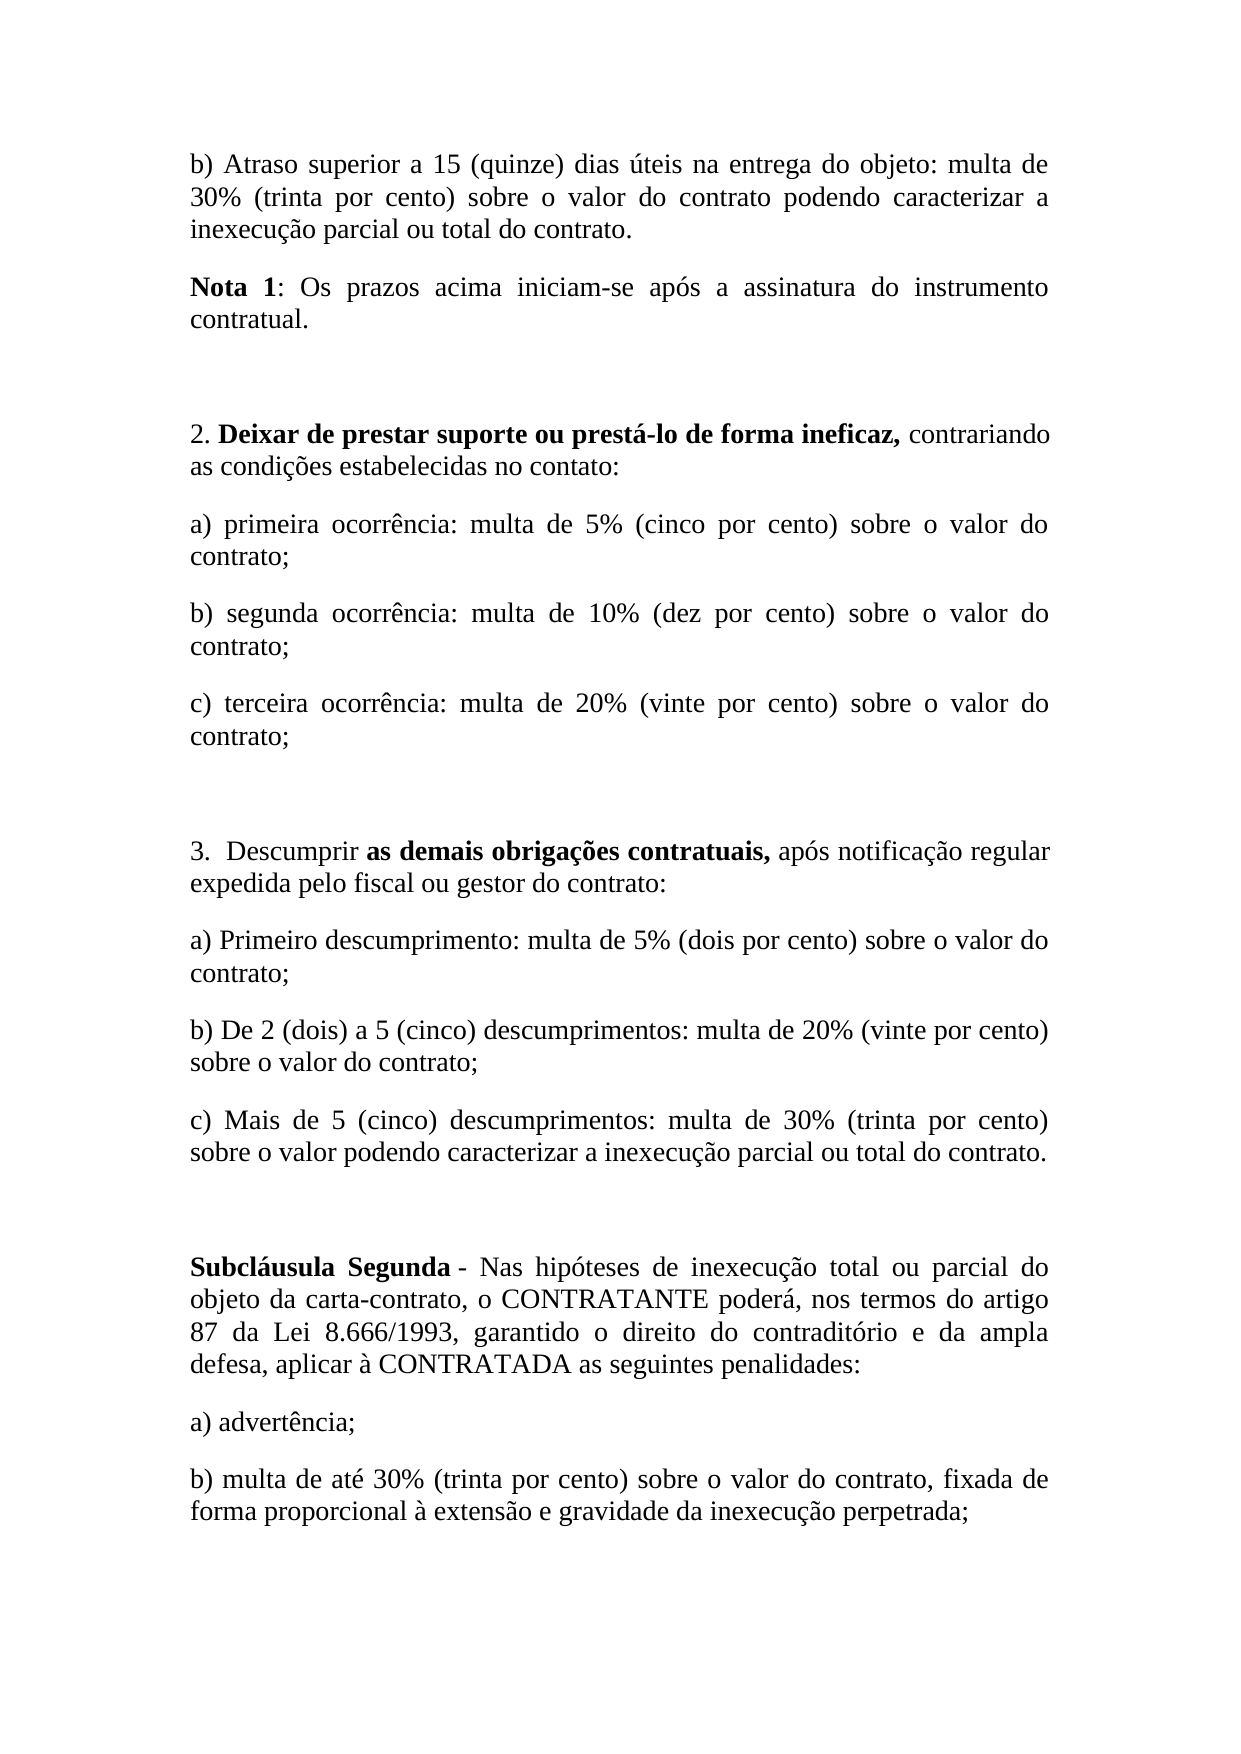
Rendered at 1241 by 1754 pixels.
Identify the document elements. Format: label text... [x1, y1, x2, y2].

text b) Atraso superior a 15 (quinze) dias úteis na entrega do objeto: multa de 30% (trinta por cento) sobre o valor do contrato podendo caracterizar a inexecução parcial ou total do contrato. [190, 148, 1051, 245]
text a) primeira ocorrência: multa de 5% (cinco por cento) sobre o valor do contrato; [190, 507, 1051, 572]
text c) terceira ocorrência: multa de 20% (vinte por cento) sobre o valor do contrato; [190, 686, 1051, 751]
text a) Primeiro descumprimento: multa de 5% (dois por cento) sobre o valor do contrato; [190, 923, 1051, 988]
text 2. Deixar de prestar suporte ou prestá-lo de forma ineficaz, contrariando as condições estabelecidas no contato: [190, 417, 1051, 482]
text Subcláusula Segunda - Nas hipóteses de inexecução total ou parcial do objeto da carta-contrato, o CONTRATANTE poderá, nos termos do artigo 87 da Lei 8.666/1993, garantido o direito do contraditório e da ampla defesa, aplicar à CONTRATADA as seguintes penalidades: [190, 1250, 1051, 1380]
text b) segunda ocorrência: multa de 10% (dez por cento) sobre o valor do contrato; [190, 597, 1051, 661]
text c) Mais de 5 (cinco) descumprimentos: multa de 30% (trinta por cento) sobre o valor podendo caracterizar a inexecução parcial ou total do contrato. [190, 1103, 1051, 1168]
text a) advertência; [190, 1405, 1051, 1437]
text b) De 2 (dois) a 5 (cinco) descumprimentos: multa de 20% (vinte por cento) sobre o valor do contrato; [190, 1013, 1051, 1078]
text Nota 1: Os prazos acima iniciam-se após a assinatura do instrumento contratual. [190, 270, 1051, 334]
text 3. Descumprir as demais obrigações contratuais, após notificação regular expedida pelo fiscal ou gestor do contrato: [190, 833, 1051, 898]
text b) multa de até 30% (trinta por cento) sobre o valor do contrato, fixada de forma proporcional à extensão e gravidade da inexecução perpetrada; [190, 1462, 1051, 1527]
